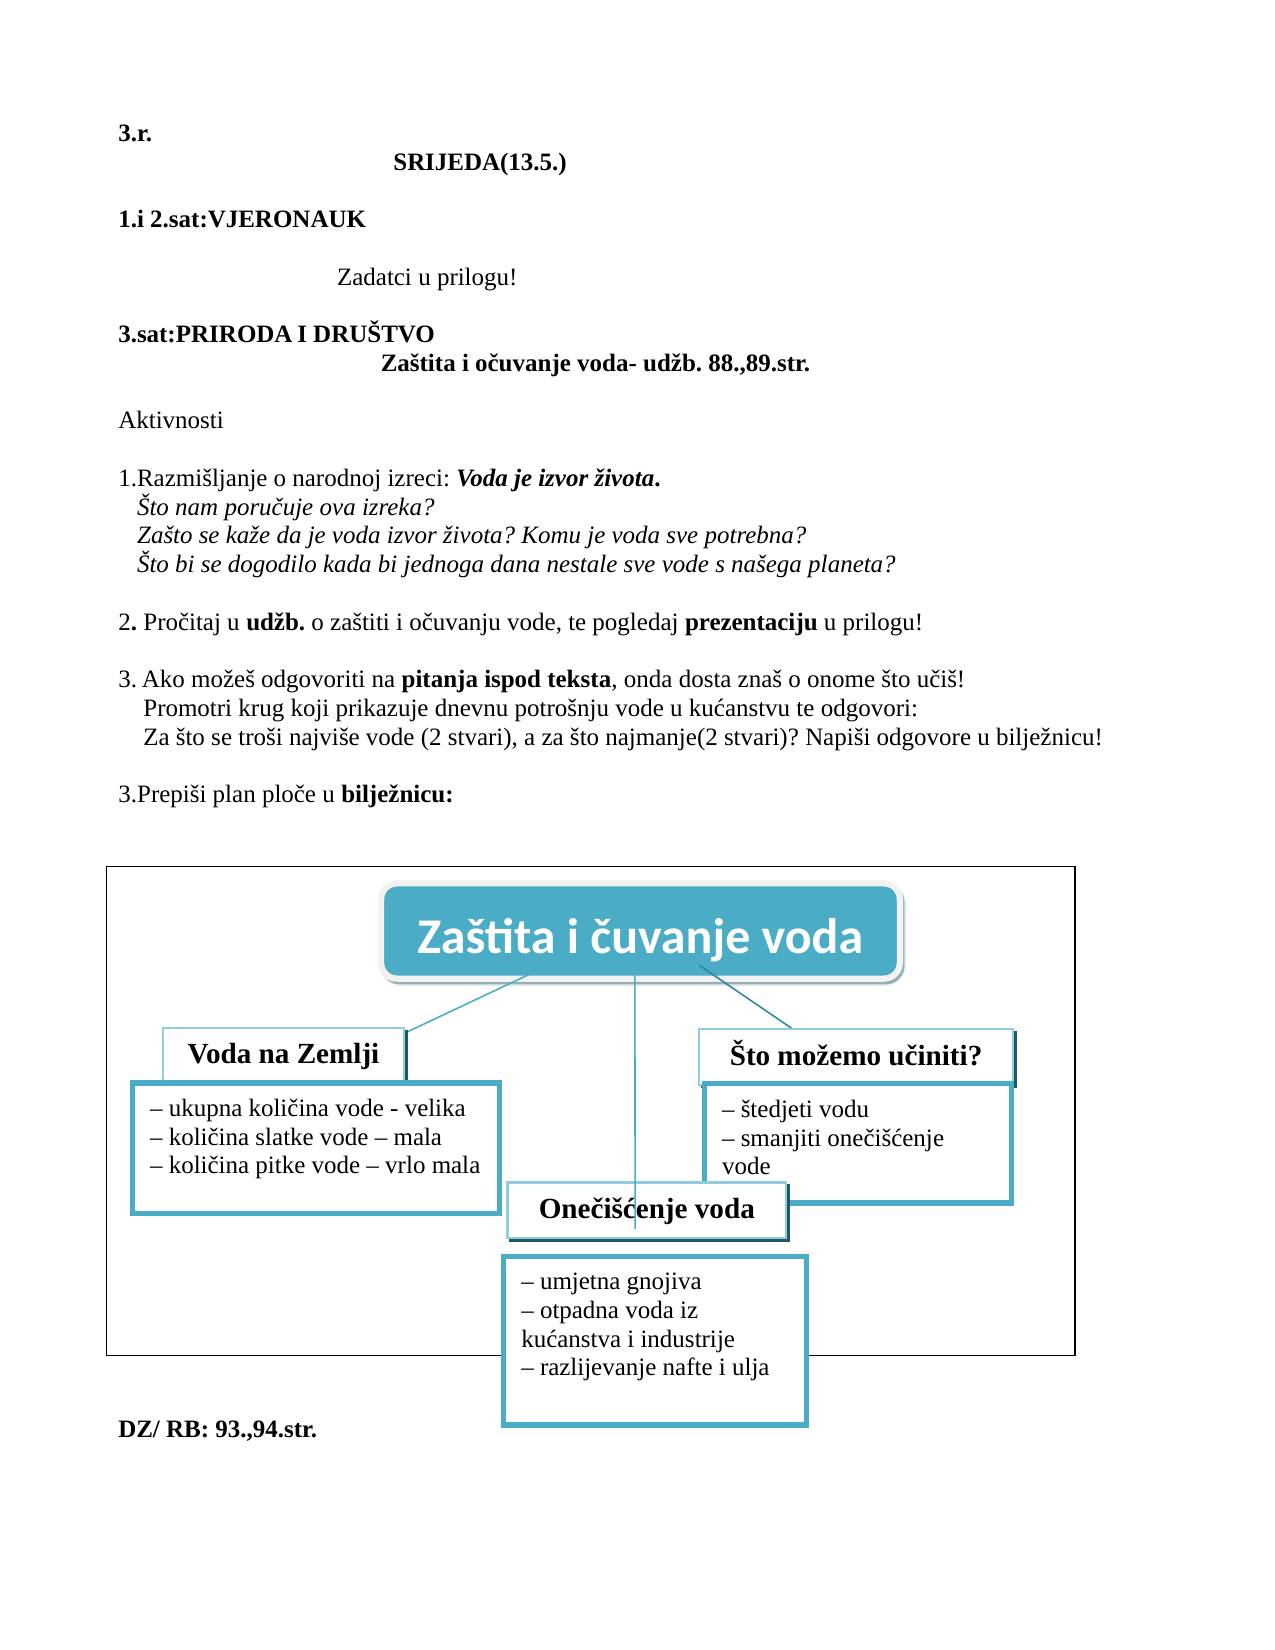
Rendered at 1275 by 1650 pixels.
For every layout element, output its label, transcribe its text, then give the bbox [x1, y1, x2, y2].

text 1.Razmišljanje o narodnoj izreci: Voda je izvor života. [118, 463, 1157, 492]
text Što nam poručuje ova izreka? [118, 492, 1157, 521]
text Zašto se kaže da je voda izvor života? Komu je voda sve potrebna? [118, 521, 1157, 549]
text 3.sat:PRIRODA I DRUŠTVO [118, 319, 1157, 348]
text Aktivnosti [118, 406, 1157, 434]
text Što bi se dogodilo kada bi jednoga dana nestale sve vode s našega planeta? [118, 549, 1157, 578]
text Promotri krug koji prikazuje dnevnu potrošnju vode u kućanstvu te odgovori: [118, 693, 1157, 722]
text DZ/ RB: 93.,94.str. [118, 1414, 1157, 1443]
text Zadatci u prilogu! [118, 262, 1157, 291]
text 3.r. [118, 118, 1157, 147]
text SRIJEDA(13.5.) [118, 147, 1157, 176]
text Zaštita i očuvanje voda- udžb. 88.,89.str. [118, 348, 1157, 377]
text 3.Prepiši plan ploče u bilježnicu: [118, 779, 1157, 808]
table_header [107, 867, 1074, 1355]
text 2. Pročitaj u udžb. o zaštiti i očuvanju vode, te pogledaj prezentaciju u prilogu! [118, 607, 1157, 636]
text 1.i 2.sat:VJERONAUK [118, 204, 1157, 233]
text 3. Ako možeš odgovoriti na pitanja ispod teksta, onda dosta znaš o onome što učiš! [118, 664, 1157, 693]
text Za što se troši najviše vode (2 stvari), a za što najmanje(2 stvari)? Napiši odgovore u bilježnicu! [118, 722, 1157, 751]
